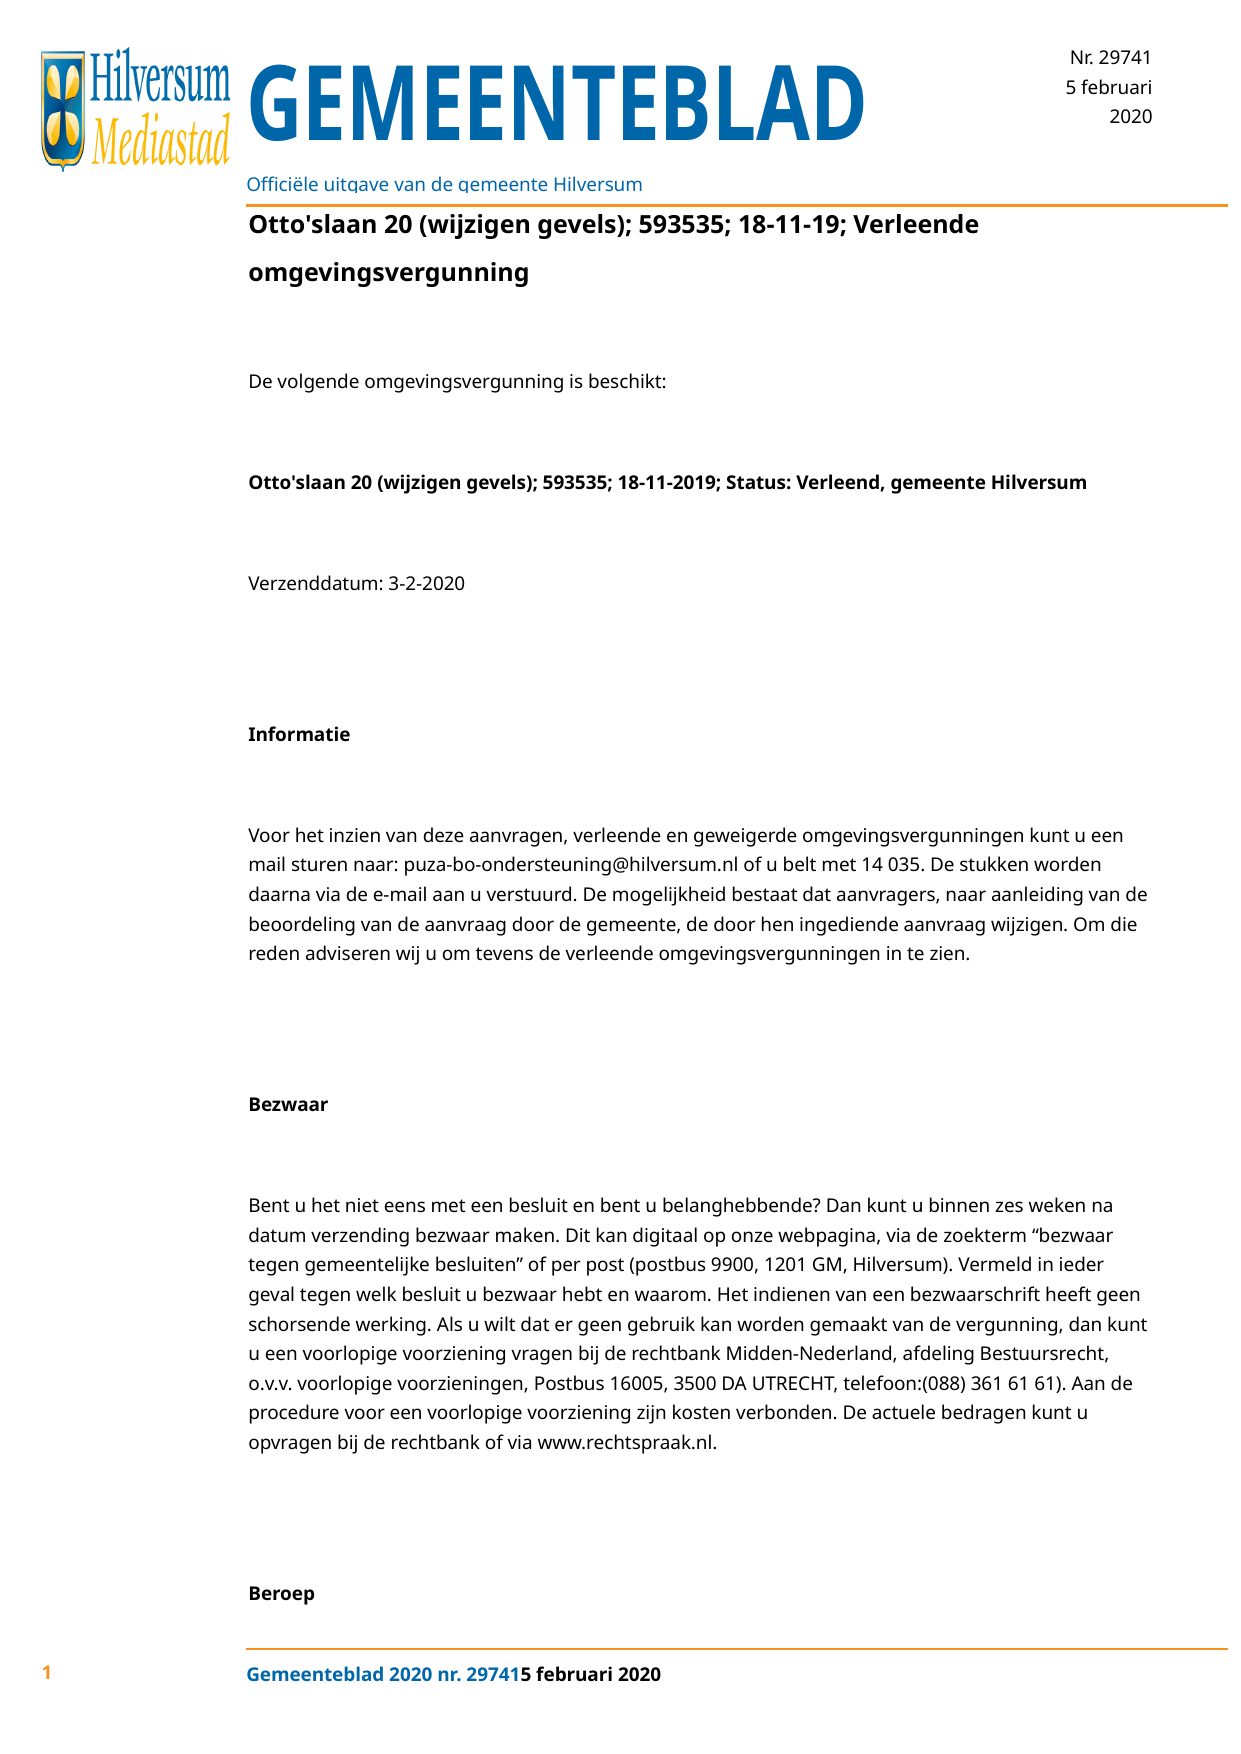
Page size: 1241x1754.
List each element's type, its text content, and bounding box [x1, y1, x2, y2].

text Otto'slaan 20 (wijzigen gevels); 593535; 18-11-19; Verleende omgevingsvergunning [248, 207, 1152, 288]
text Beroep [248, 1580, 1152, 1606]
text Bezwaar [248, 1092, 1152, 1117]
text Otto'slaan 20 (wijzigen gevels); 593535; 18-11-2019; Status: Verleend, gemeente Hilversum [248, 469, 1152, 495]
picture [41, 47, 231, 172]
text De volgende omgevingsvergunning is beschikt: [248, 368, 1152, 394]
text Verzenddatum: 3-2-2020 [248, 570, 1152, 596]
text Bent u het niet eens met een besluit en bent u belanghebbende? Dan kunt u binnen zes weken na datum verzending bezwaar maken. Dit kan digitaal op onze webpagina, via de zoekterm “bezwaar tegen gemeentelijke besluiten” of per post (postbus 9900, 1201 GM, Hilversum). Vermeld in ieder geval tegen welk besluit u bezwaar hebt en waarom. Het indienen van een bezwaarschrift heeft geen schorsende werking. Als u wilt dat er geen gebruik kan worden gemaakt van de vergunning, dan kunt u een voorlopige voorziening vragen bij de rechtbank Midden-Nederland, afdeling Bestuursrecht, o.v.v. voorlopige voorzieningen, Postbus 16005, 3500 DA UTRECHT, telefoon:(088) 361 61 61). Aan de procedure voor een voorlopige voorziening zijn kosten verbonden. De actuele bedragen kunt u opvragen bij de rechtbank of via www.rechtspraak.nl. [248, 1192, 1152, 1455]
text Informatie [248, 721, 1152, 747]
text Voor het inzien van deze aanvragen, verleende en geweigerde omgevingsvergunningen kunt u een mail sturen naar: puza-bo-ondersteuning@hilversum.nl of u belt met 14 035. De stukken worden daarna via de e-mail aan u verstuurd. De mogelijkheid bestaat dat aanvragers, naar aanleiding van de beoordeling van de aanvraag door de gemeente, de door hen ingediende aanvraag wijzigen. Om die reden adviseren wij u om tevens de verleende omgevingsvergunningen in te zien. [248, 822, 1152, 966]
